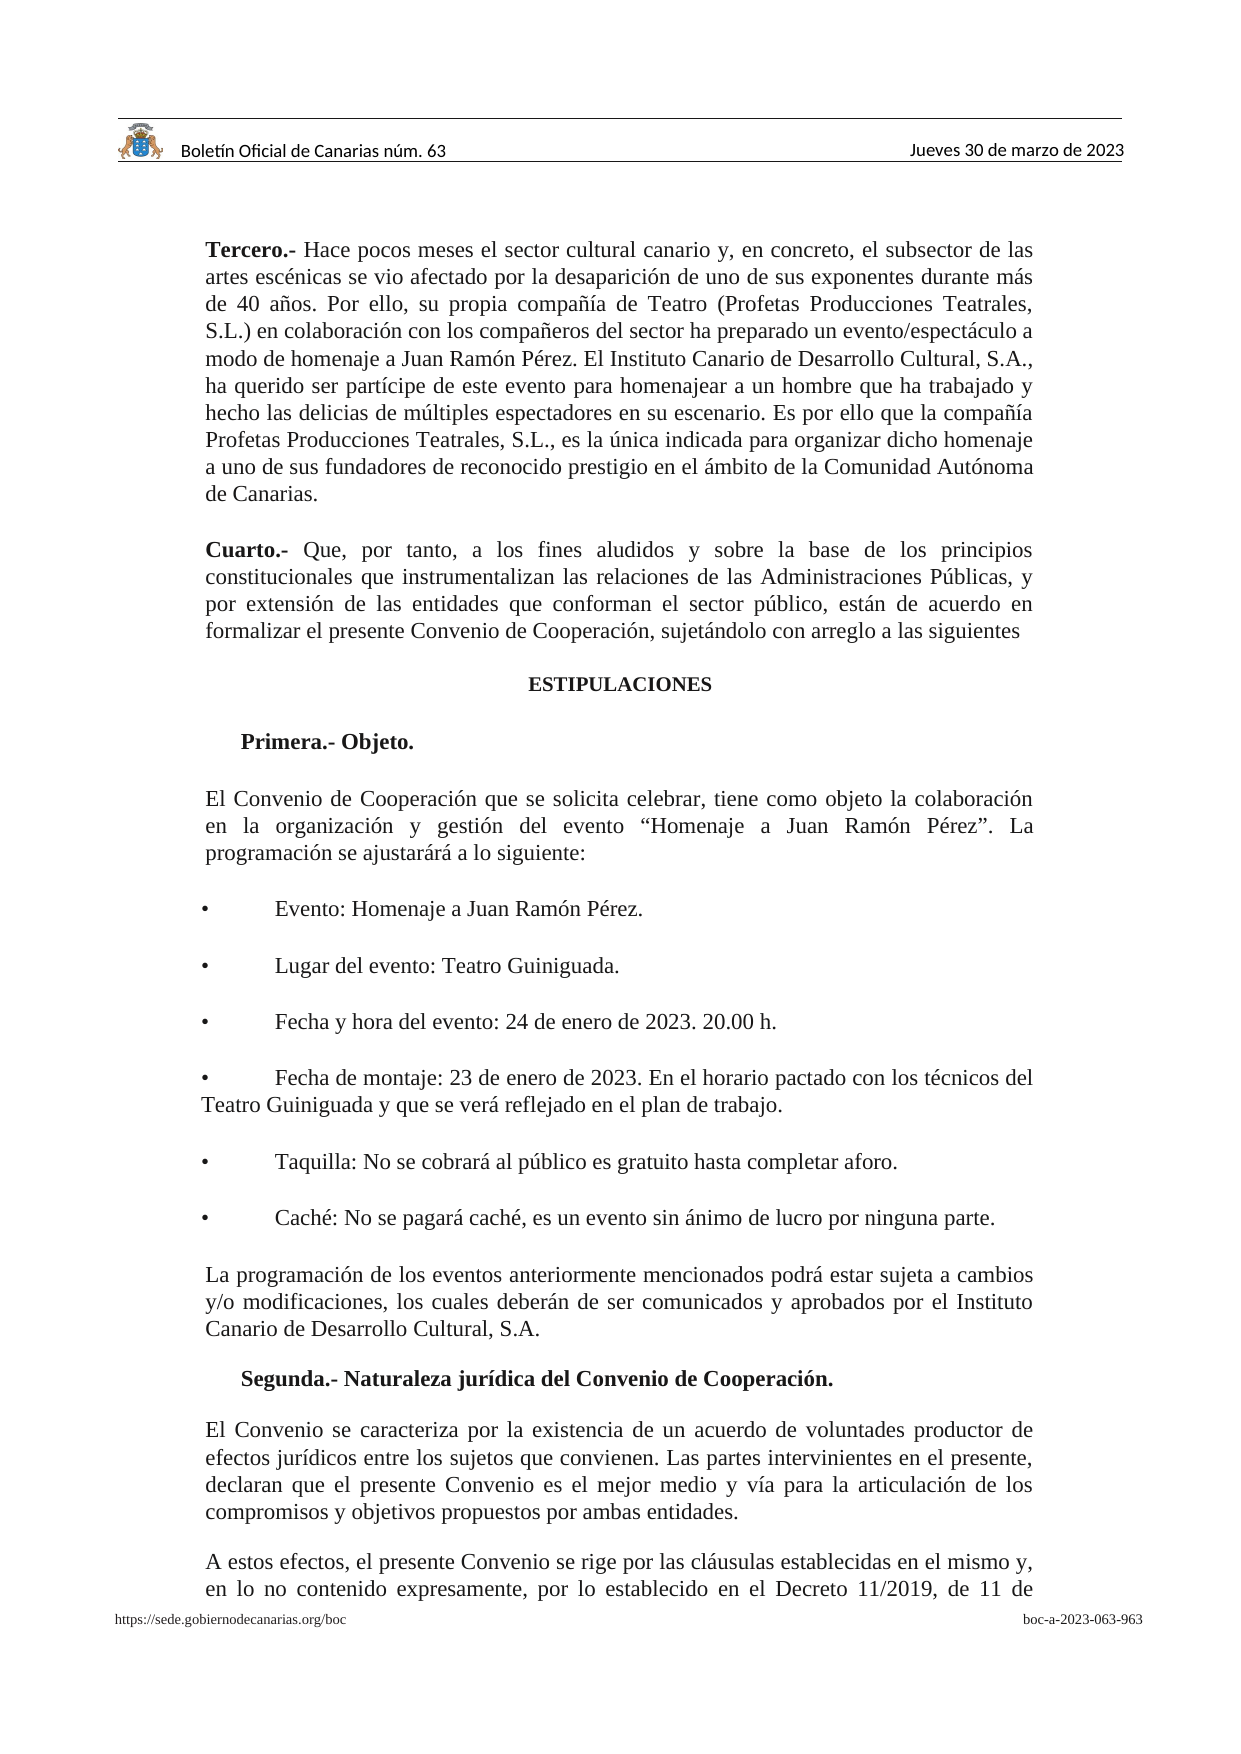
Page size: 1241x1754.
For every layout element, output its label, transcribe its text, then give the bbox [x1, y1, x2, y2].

list Fecha y hora del evento: 24 de enero de 2023. 20.00 h. [201, 1008, 1035, 1034]
text La programación de los eventos anteriormente mencionados podrá estar sujeta a cambios y/o modificaciones, los cuales deberán de ser comunicados y aprobados por el Instituto Canario de Desarrollo Cultural, S.A. [205, 1261, 1035, 1341]
list Lugar del evento: Teatro Guiniguada. [201, 952, 1035, 978]
text A estos efectos, el presente Convenio se rige por las cláusulas establecidas en el mismo y, en lo no contenido expresamente, por lo establecido en el Decreto 11/2019, de 11 de [205, 1548, 1035, 1602]
list Taquilla: No se cobrará al público es gratuito hasta completar aforo. [201, 1148, 1035, 1174]
text Segunda.- Naturaleza jurídica del Convenio de Cooperación. [241, 1365, 1035, 1392]
list Fecha de montaje: 23 de enero de 2023. En el horario pactado con los técnicos del Teatro Guiniguada y que se verá reflejado en el plan de trabajo. [201, 1064, 1035, 1118]
text El Convenio se caracteriza por la existencia de un acuerdo de voluntades productor de efectos jurídicos entre los sujetos que convienen. Las partes intervinientes en el presente, declaran que el presente Convenio es el mejor medio y vía para la articulación de los compromisos y objetivos propuestos por ambas entidades. [205, 1416, 1035, 1524]
list Caché: No se pagará caché, es un evento sin ánimo de lucro por ninguna parte. [201, 1204, 1035, 1231]
list Evento: Homenaje a Juan Ramón Pérez. [201, 895, 1035, 922]
text Primera.- Objeto. [241, 728, 1035, 755]
text ESTIPULACIONES [222, 672, 1018, 696]
text Tercero.- Hace pocos meses el sector cultural canario y, en concreto, el subsector de las artes escénicas se vio afectado por la desaparición de uno de sus exponentes durante más de 40 años. Por ello, su propia compañía de Teatro (Profetas Producciones Teatrales, S.L.) en colaboración con los compañeros del sector ha preparado un evento/espectáculo a modo de homenaje a Juan Ramón Pérez. El Instituto Canario de Desarrollo Cultural, S.A., ha querido ser partícipe de este evento para homenajear a un hombre que ha trabajado y hecho las delicias de múltiples espectadores en su escenario. Es por ello que la compañía Profetas Producciones Teatrales, S.L., es la única indicada para organizar dicho homenaje a uno de sus fundadores de reconocido prestigio en el ámbito de la Comunidad Autónoma de Canarias. [205, 236, 1035, 506]
text Cuarto.- Que, por tanto, a los fines aludidos y sobre la base de los principios constitucionales que instrumentalizan las relaciones de las Administraciones Públicas, y por extensión de las entidades que conforman el sector público, están de acuerdo en formalizar el presente Convenio de Cooperación, sujetándolo con arreglo a las siguientes [205, 536, 1035, 644]
text El Convenio de Cooperación que se solicita celebrar, tiene como objeto la colaboración en la organización y gestión del evento “Homenaje a Juan Ramón Pérez”. La programación se ajustarárá a lo siguiente: [205, 785, 1035, 865]
